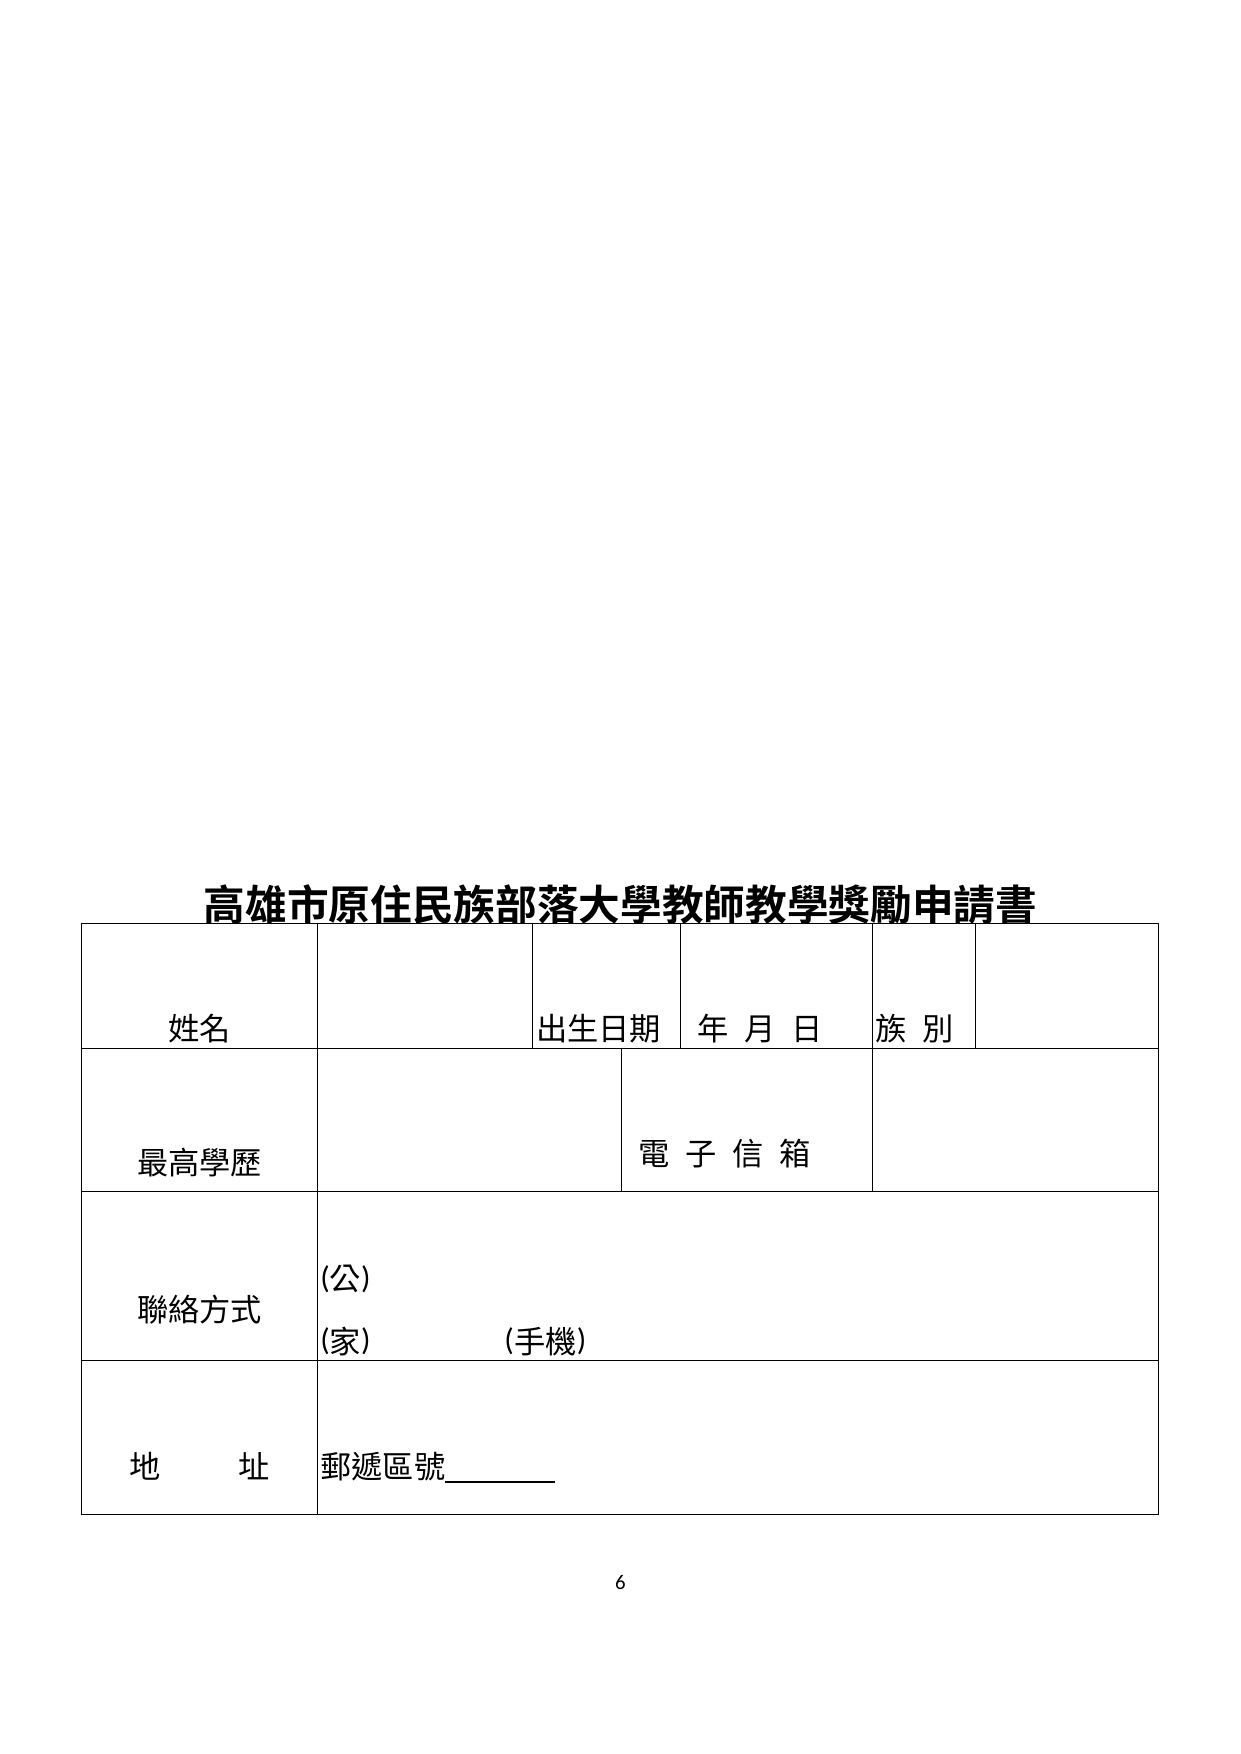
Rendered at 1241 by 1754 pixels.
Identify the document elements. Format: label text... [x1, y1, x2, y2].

table_cell [873, 1049, 1158, 1191]
table_header [976, 924, 1158, 1048]
table_cell (公) (家) (手機) [318, 1192, 1158, 1360]
table_cell 電 子 信 箱 [622, 1049, 872, 1191]
table_cell [318, 1049, 621, 1191]
text 高雄市原住民族部落大學教師教學獎勵申請書 [75, 860, 1165, 923]
table_header [318, 924, 532, 1048]
table_cell 聯絡方式 [82, 1192, 317, 1360]
table_header 年 月 日 [681, 924, 872, 1048]
table_header 族 別 [873, 924, 975, 1048]
table_header 出生日期 [533, 924, 680, 1048]
table_cell 最高學歷 [82, 1049, 317, 1191]
table_header 姓名 [82, 924, 317, 1048]
table_cell 郵遞區號 [318, 1361, 1158, 1514]
table_cell 地 址 [82, 1361, 317, 1514]
